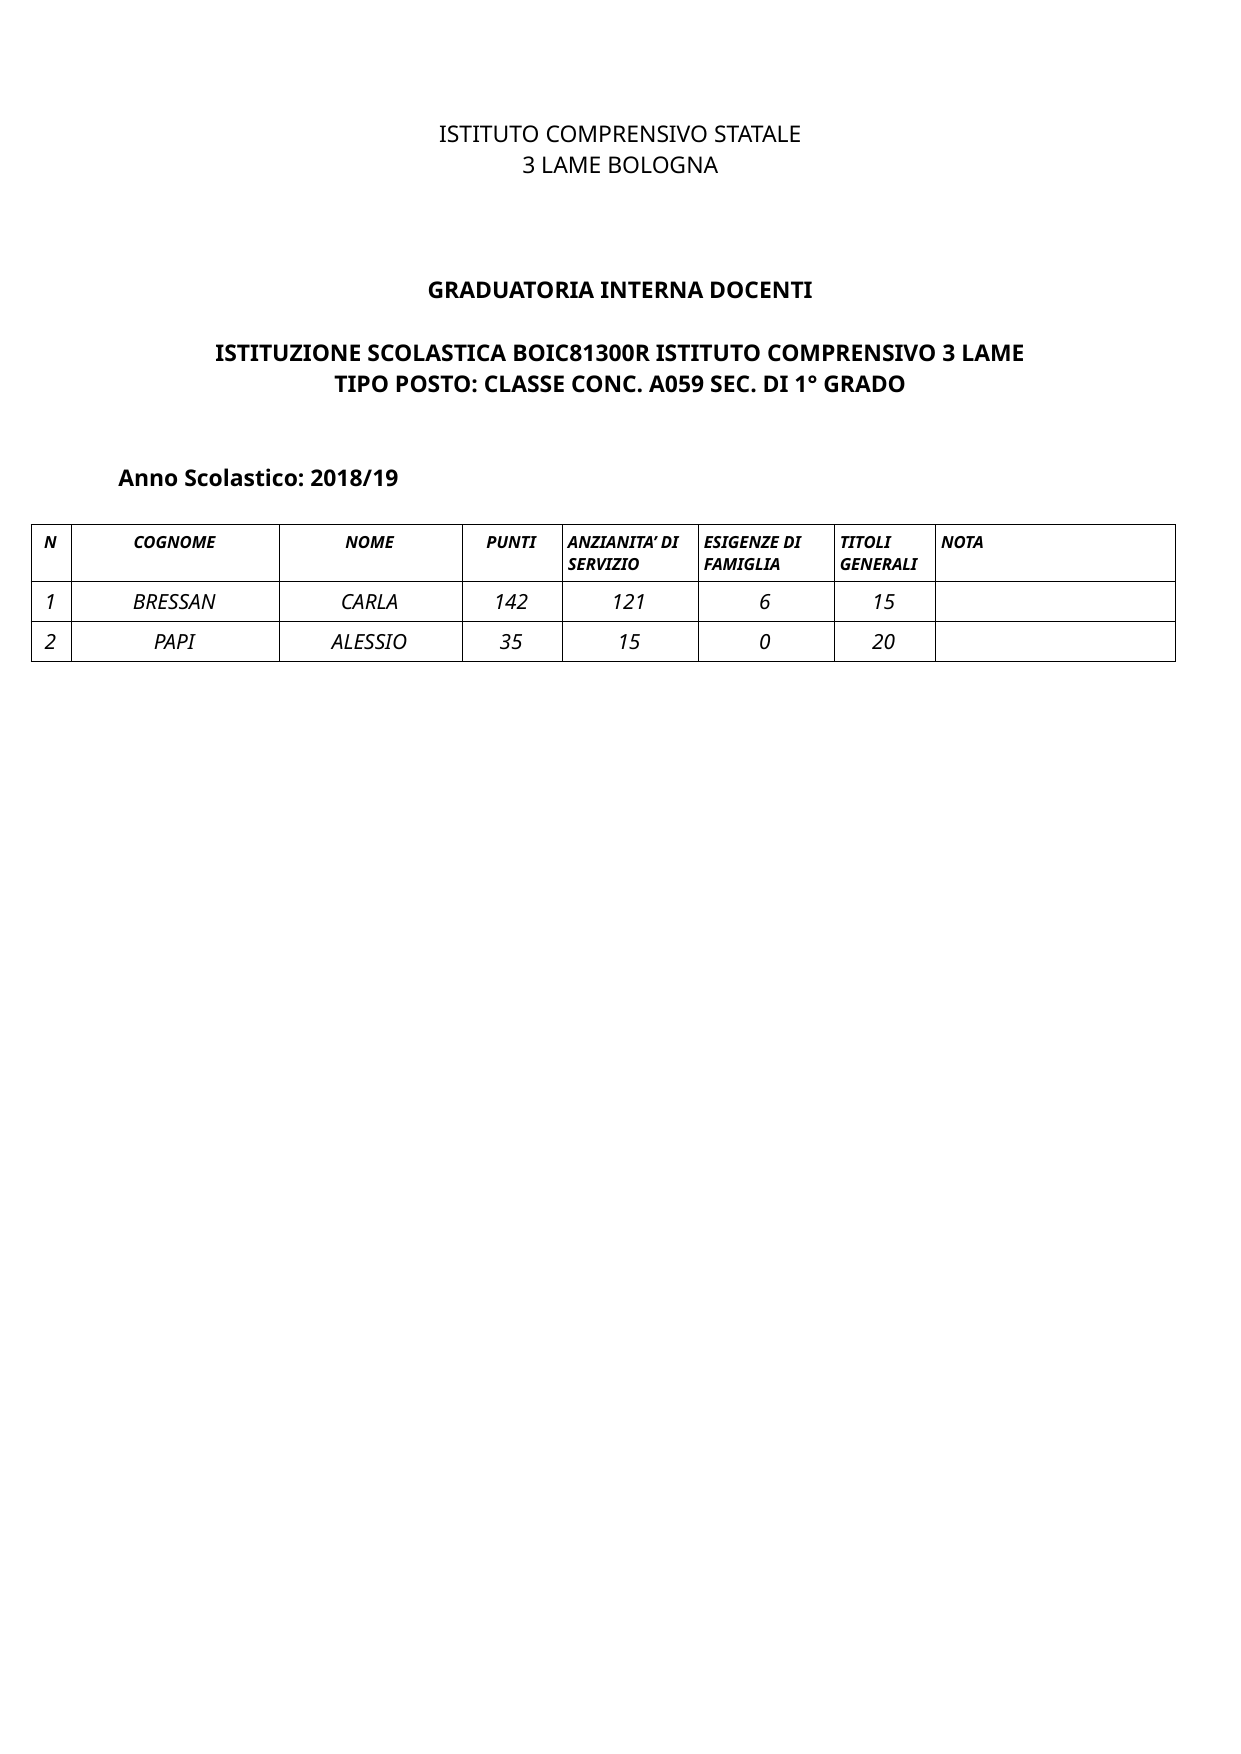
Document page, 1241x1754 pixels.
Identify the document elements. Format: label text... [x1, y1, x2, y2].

table_header ESIGENZE DI FAMIGLIA [699, 525, 834, 581]
table_cell 15 [563, 622, 698, 661]
table_cell ALESSIO [280, 622, 462, 661]
table_header NOME [280, 525, 462, 581]
table_header TITOLI GENERALI [835, 525, 935, 581]
table_cell [936, 582, 1175, 621]
table_cell BRESSAN [72, 582, 279, 621]
text ISTITUTO COMPRENSIVO STATALE [118, 118, 1122, 149]
text TIPO POSTO: CLASSE CONC. A059 SEC. DI 1° GRADO [118, 368, 1122, 399]
text Anno Scolastico: 2018/19 [118, 462, 1122, 493]
text ISTITUZIONE SCOLASTICA BOIC81300R ISTITUTO COMPRENSIVO 3 LAME [118, 337, 1122, 368]
table_cell 2 [32, 622, 71, 661]
table_cell 15 [835, 582, 935, 621]
table_cell 1 [32, 582, 71, 621]
table_cell 20 [835, 622, 935, 661]
table_cell CARLA [280, 582, 462, 621]
table_header COGNOME [72, 525, 279, 581]
table_header NOTA [936, 525, 1175, 581]
text GRADUATORIA INTERNA DOCENTI [118, 274, 1122, 306]
table_cell PAPI [72, 622, 279, 661]
table_header ANZIANITA’ DI SERVIZIO [563, 525, 698, 581]
table_cell [936, 622, 1175, 661]
table_cell 142 [463, 582, 562, 621]
table_header PUNTI [463, 525, 562, 581]
table_cell 35 [463, 622, 562, 661]
text 3 LAME BOLOGNA [118, 149, 1122, 181]
table_cell 0 [699, 622, 834, 661]
table_cell 121 [563, 582, 698, 621]
table_header N [32, 525, 71, 581]
table_cell 6 [699, 582, 834, 621]
